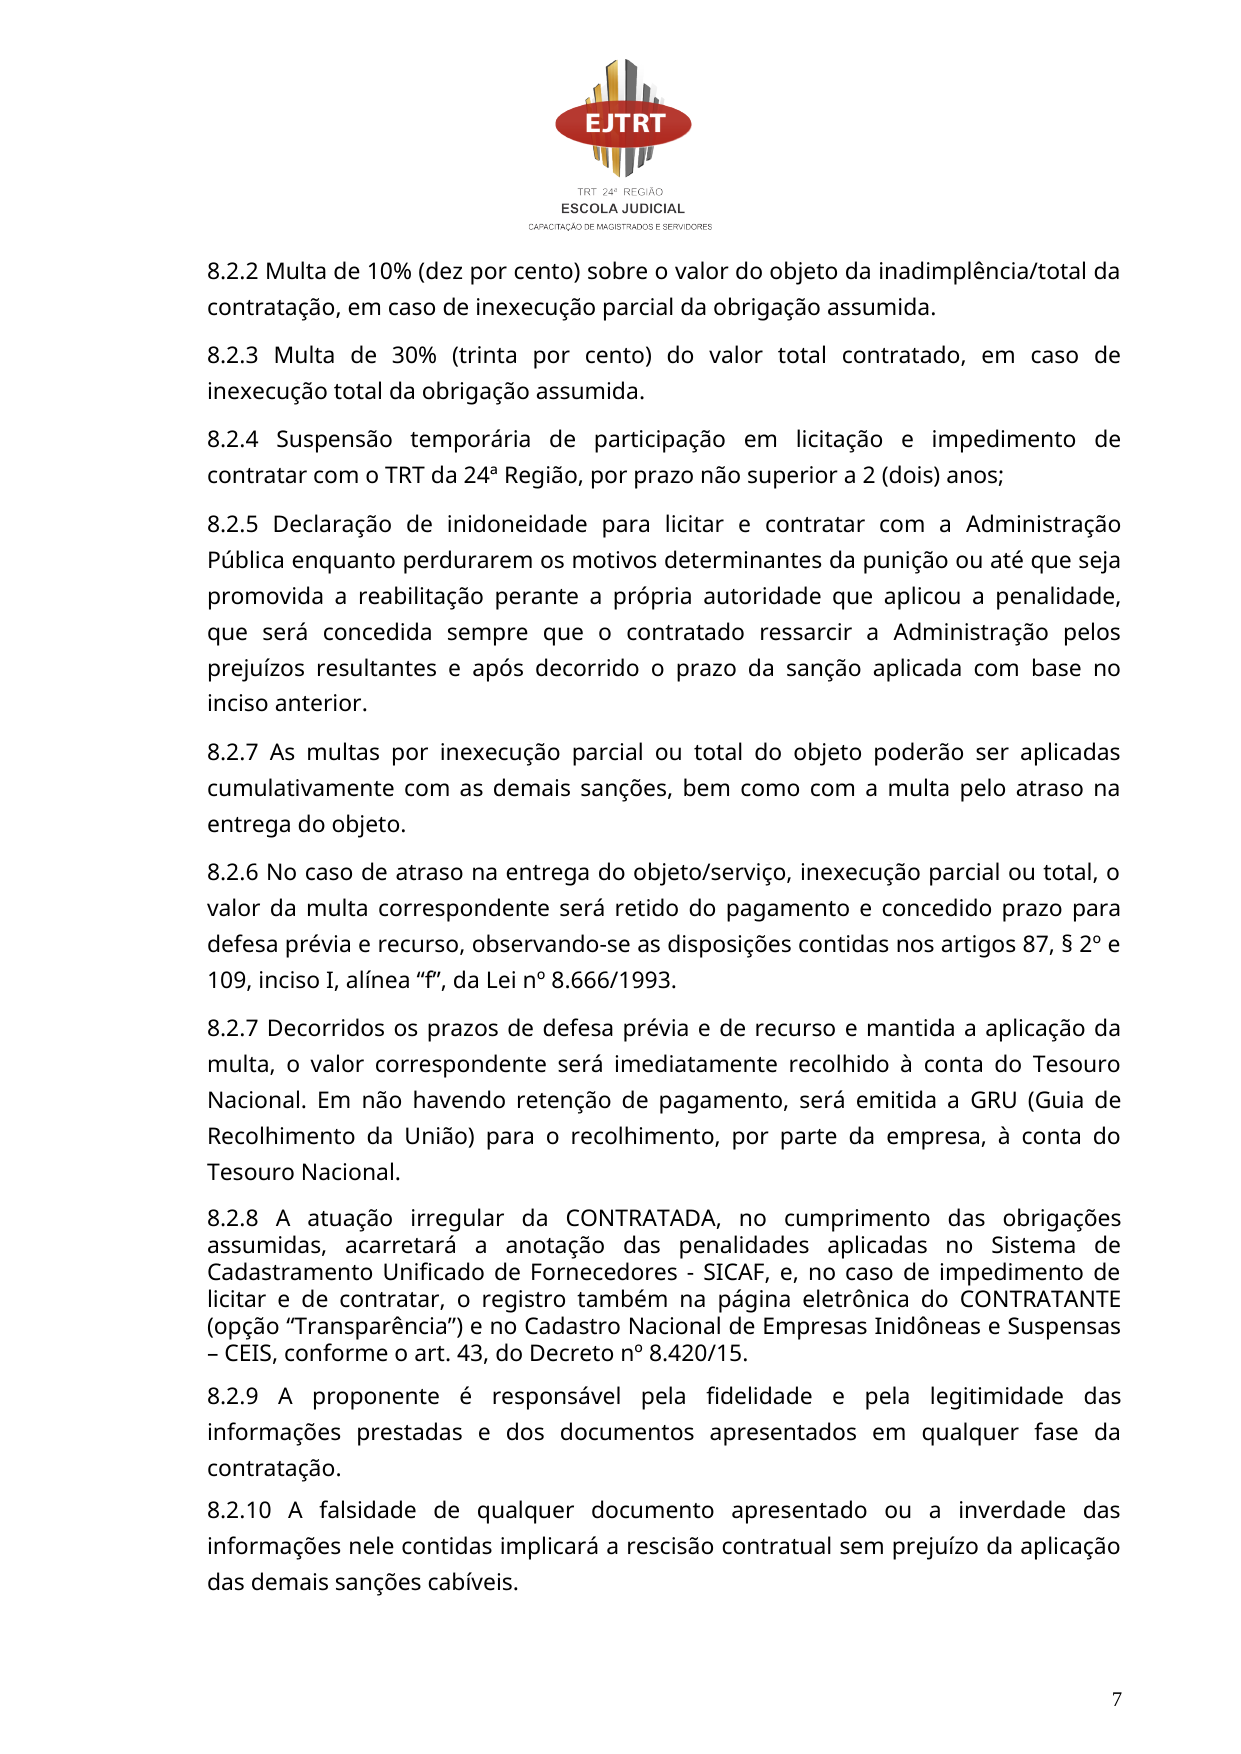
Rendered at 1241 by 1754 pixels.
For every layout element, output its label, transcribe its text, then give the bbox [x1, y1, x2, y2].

picture [528, 59, 712, 231]
subtitle 8.2.6 No caso de atraso na entrega do objeto/serviço, inexecução parcial ou total, o valor da multa correspondente será retido do pagamento e concedido prazo para defesa prévia e recurso, observando-se as disposições contidas nos artigos 87, § 2º e 109, inciso I, alínea “f”, da Lei nº 8.666/1993. [207, 856, 1122, 995]
subtitle 8.2.7 Decorridos os prazos de defesa prévia e de recurso e mantida a aplicação da multa, o valor correspondente será imediatamente recolhido à conta do Tesouro Nacional. Em não havendo retenção de pagamento, será emitida a GRU (Guia de Recolhimento da União) para o recolhimento, por parte da empresa, à conta do Tesouro Nacional. [207, 1012, 1122, 1187]
text 8.2.2 Multa de 10% (dez por cento) sobre o valor do objeto da inadimplência/total da contratação, em caso de inexecução parcial da obrigação assumida. [118, 254, 1122, 322]
text 8.2.10 A falsidade de qualquer documento apresentado ou a inverdade das informações nele contidas implicará a rescisão contratual sem prejuízo da aplicação das demais sanções cabíveis. [207, 1494, 1122, 1597]
subtitle 8.2.7 As multas por inexecução parcial ou total do objeto poderão ser aplicadas cumulativamente com as demais sanções, bem como com a multa pelo atraso na entrega do objeto. [207, 736, 1122, 839]
text 8.2.4 Suspensão temporária de participação em licitação e impedimento de contratar com o TRT da 24ª Região, por prazo não superior a 2 (dois) anos; [118, 423, 1122, 491]
text 8.2.9 A proponente é responsável pela fidelidade e pela legitimidade das informações prestadas e dos documentos apresentados em qualquer fase da contratação. [207, 1379, 1122, 1483]
subtitle 8.2.8 A atuação irregular da CONTRATADA, no cumprimento das obrigações assumidas, acarretará a anotação das penalidades aplicadas no Sistema de Cadastramento Unificado de Fornecedores - SICAF, e, no caso de impedimento de licitar e de contratar, o registro também na página eletrônica do CONTRATANTE (opção “Transparência”) e no Cadastro Nacional de Empresas Inidôneas e Suspensas – CEIS, conforme o art. 43, do Decreto nº 8.420/15. [207, 1204, 1122, 1367]
subtitle 8.2.5 Declaração de inidoneidade para licitar e contratar com a Administração Pública enquanto perdurarem os motivos determinantes da punição ou até que seja promovida a reabilitação perante a própria autoridade que aplicou a penalidade, que será concedida sempre que o contratado ressarcir a Administração pelos prejuízos resultantes e após decorrido o prazo da sanção aplicada com base no inciso anterior. [207, 508, 1122, 719]
subtitle 8.2.3 Multa de 30% (trinta por cento) do valor total contratado, em caso de inexecução total da obrigação assumida. [207, 339, 1122, 406]
